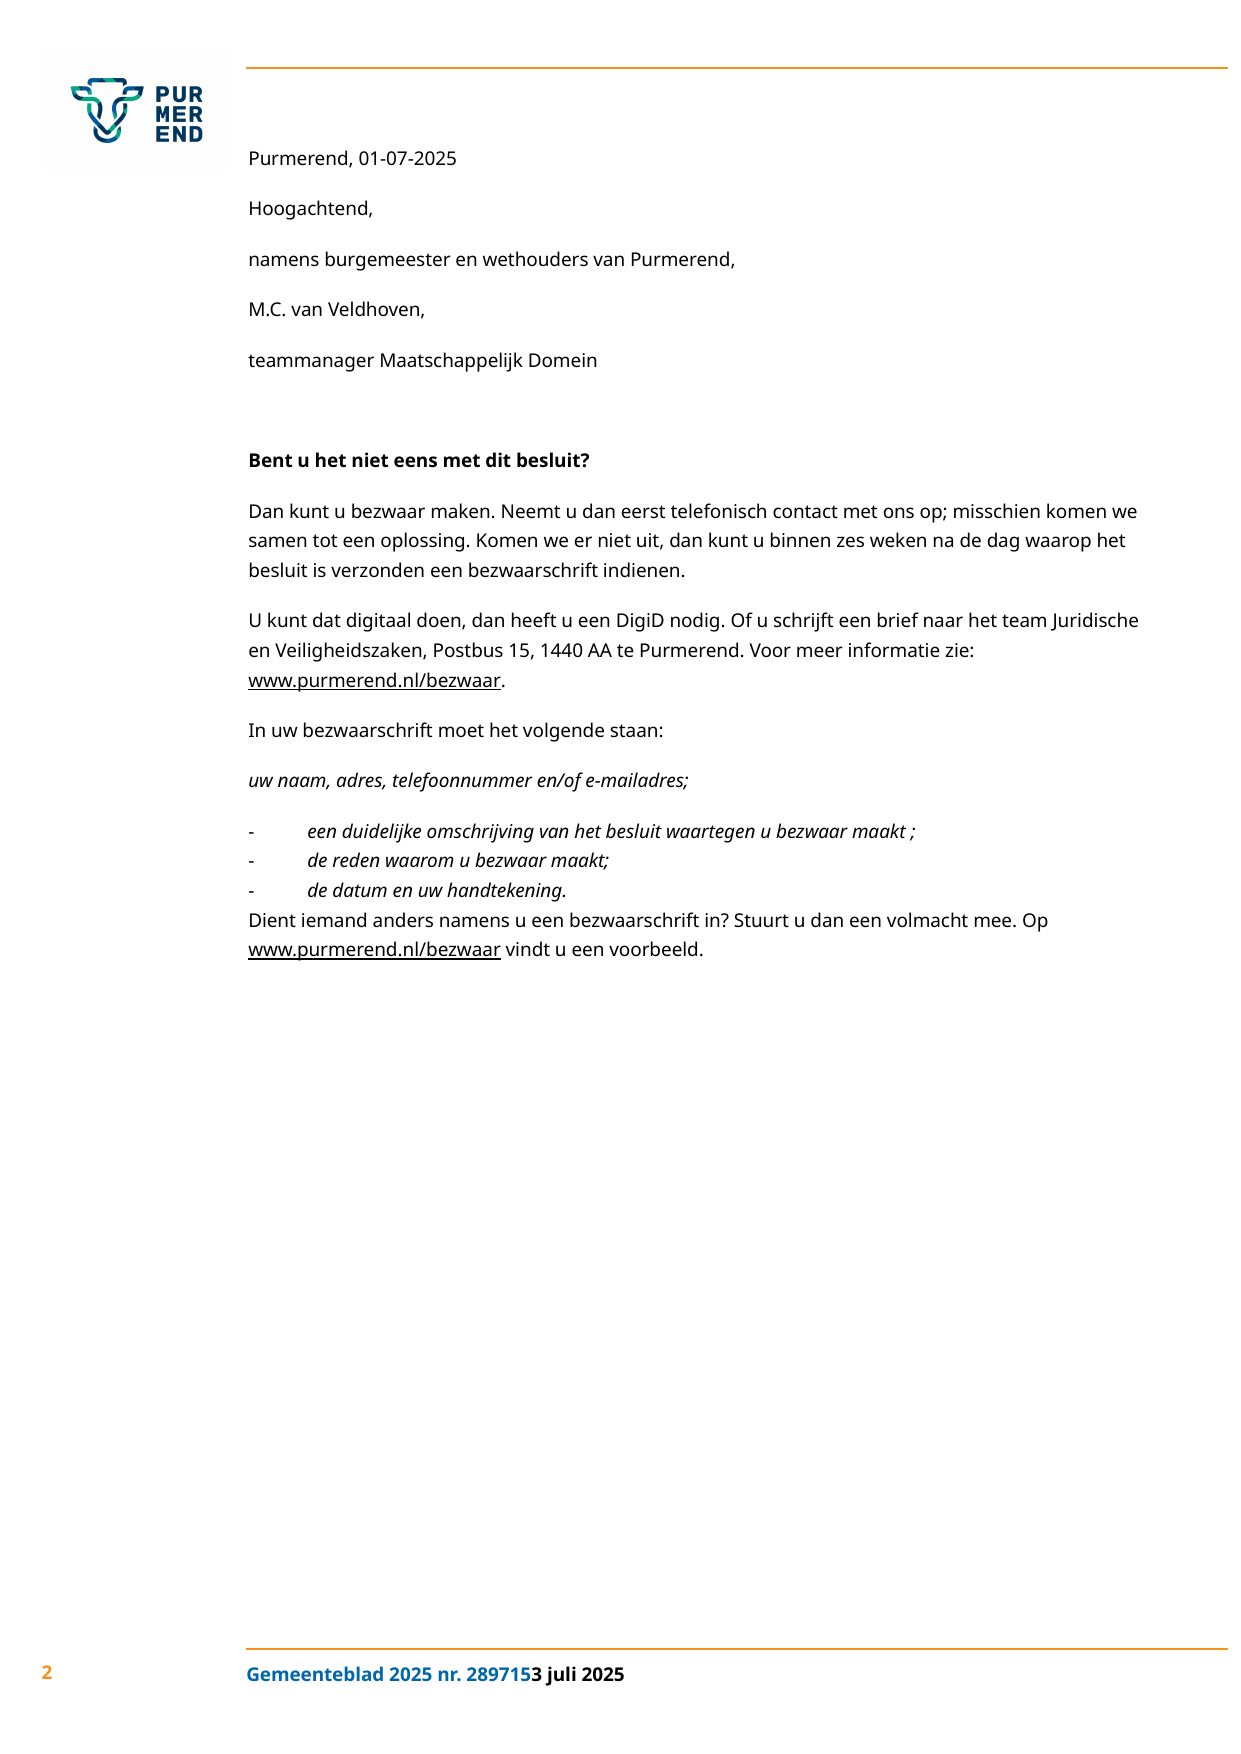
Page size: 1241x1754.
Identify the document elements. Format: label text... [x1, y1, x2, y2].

list de datum en uw handtekening. [248, 877, 1152, 903]
text M.C. van Veldhoven, [248, 296, 1152, 322]
text Dan kunt u bezwaar maken. Neemt u dan eerst telefonisch contact met ons op; misschien komen we samen tot een oplossing. Komen we er niet uit, dan kunt u binnen zes weken na de dag waarop het besluit is verzonden een bezwaarschrift indienen. [248, 498, 1152, 583]
text namens burgemeester en wethouders van Purmerend, [248, 246, 1152, 272]
text teammanager Maatschappelijk Domein [248, 347, 1152, 373]
text In uw bezwaarschrift moet het volgende staan: [248, 717, 1152, 743]
text U kunt dat digitaal doen, dan heeft u een DigiD nodig. Of u schrijft een brief naar het team Juridische en Veiligheidszaken, Postbus 15, 1440 AA te Purmerend. Voor meer informatie zie: www.purmerend.nl/bezwaar. [248, 608, 1152, 693]
picture [41, 47, 231, 172]
text Dient iemand anders namens u een bezwaarschrift in? Stuurt u dan een volmacht mee. Op www.purmerend.nl/bezwaar vindt u een voorbeeld. [248, 907, 1152, 962]
text uw naam, adres, telefoonnummer en/of e-mailadres; [248, 768, 1152, 793]
list de reden waarom u bezwaar maakt; [248, 848, 1152, 873]
text Bent u het niet eens met dit besluit? [248, 448, 1152, 473]
text Purmerend, 01-07-2025 [248, 145, 1152, 171]
list een duidelijke omschrijving van het besluit waartegen u bezwaar maakt ; [248, 818, 1152, 844]
text Hoogachtend, [248, 196, 1152, 221]
